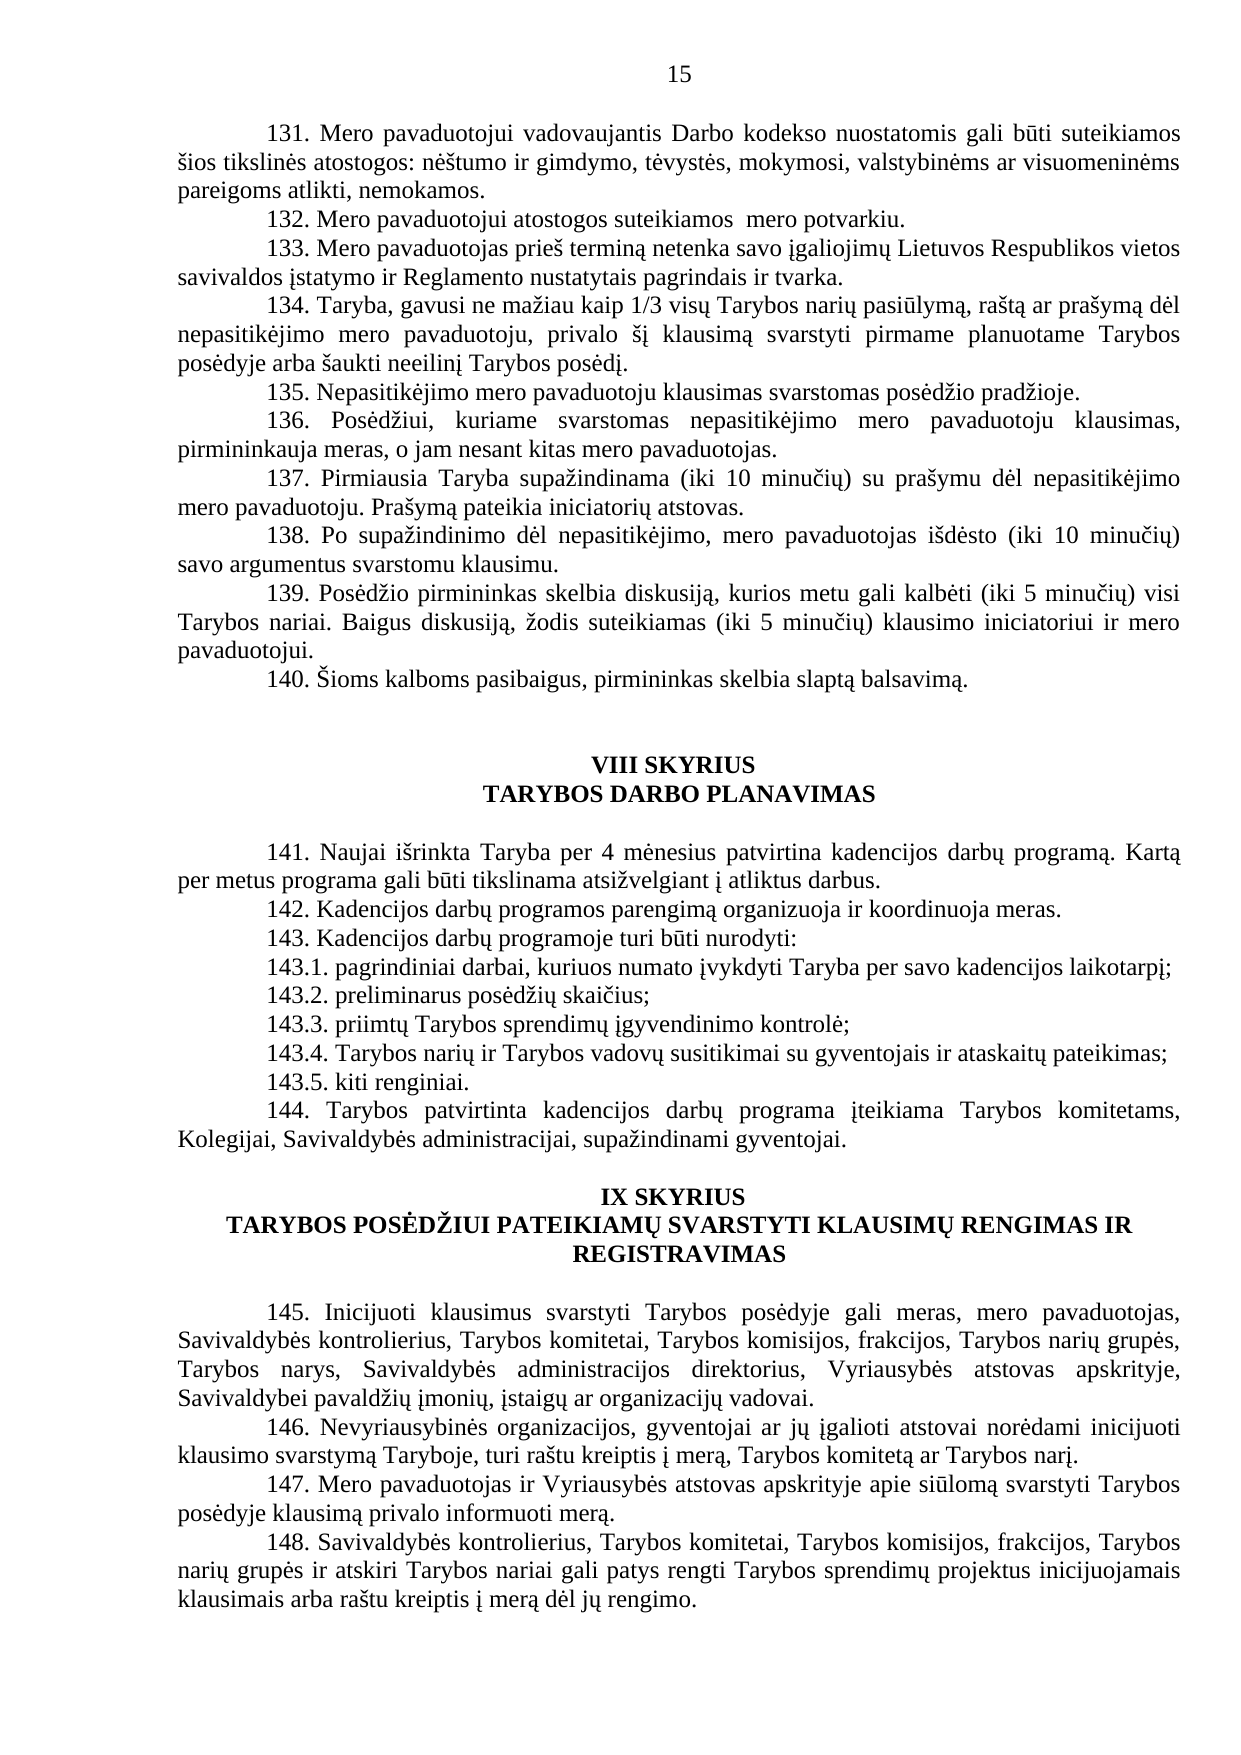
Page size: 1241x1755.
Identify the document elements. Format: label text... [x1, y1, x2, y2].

text 140. Šioms kalboms pasibaigus, pirmininkas skelbia slaptą balsavimą. [177, 664, 1181, 693]
text 146. Nevyriausybinės organizacijos, gyventojai ar jų įgalioti atstovai norėdami inicijuoti klausimo svarstymą Taryboje, turi raštu kreiptis į merą, Tarybos komitetą ar Tarybos narį. [177, 1412, 1181, 1469]
text 136. Posėdžiui, kuriame svarstomas nepasitikėjimo mero pavaduotoju klausimas, pirmininkauja meras, o jam nesant kitas mero pavaduotojas. [177, 406, 1181, 463]
text 135. Nepasitikėjimo mero pavaduotoju klausimas svarstomas posėdžio pradžioje. [177, 377, 1181, 406]
text 131. Mero pavaduotojui vadovaujantis Darbo kodekso nuostatomis gali būti suteikiamos šios tikslinės atostogos: nėštumo ir gimdymo, tėvystės, mokymosi, valstybinėms ar visuomeninėms pareigoms atlikti, nemokamos. [177, 118, 1181, 204]
text 143.1. pagrindiniai darbai, kuriuos numato įvykdyti Taryba per savo kadencijos laikotarpį; [177, 952, 1181, 981]
text 143.2. preliminarus posėdžių skaičius; [177, 981, 1181, 1009]
text 143.4. Tarybos narių ir Tarybos vadovų susitikimai su gyventojais ir ataskaitų pateikimas; [177, 1038, 1181, 1067]
text 145. Inicijuoti klausimus svarstyti Tarybos posėdyje gali meras, mero pavaduotojas, Savivaldybės kontrolierius, Tarybos komitetai, Tarybos komisijos, frakcijos, Tarybos narių grupės, Tarybos narys, Savivaldybės administracijos direktorius, Vyriausybės atstovas apskrityje, Savivaldybei pavaldžių įmonių, įstaigų ar organizacijų vadovai. [177, 1297, 1181, 1412]
text 143. Kadencijos darbų programoje turi būti nurodyti: [177, 923, 1181, 952]
text 142. Kadencijos darbų programos parengimą organizuoja ir koordinuoja meras. [177, 894, 1181, 923]
text 137. Pirmiausia Taryba supažindinama (iki 10 minučių) su prašymu dėl nepasitikėjimo mero pavaduotoju. Prašymą pateikia iniciatorių atstovas. [177, 463, 1181, 521]
text 139. Posėdžio pirmininkas skelbia diskusiją, kurios metu gali kalbėti (iki 5 minučių) visi Tarybos nariai. Baigus diskusiją, žodis suteikiamas (iki 5 minučių) klausimo iniciatoriui ir mero pavaduotojui. [177, 578, 1181, 664]
text 141. Naujai išrinkta Taryba per 4 mėnesius patvirtina kadencijos darbų programą. Kartą per metus programa gali būti tikslinama atsižvelgiant į atliktus darbus. [177, 837, 1181, 894]
text 134. Taryba, gavusi ne mažiau kaip 1/3 visų Tarybos narių pasiūlymą, raštą ar prašymą dėl nepasitikėjimo mero pavaduotoju, privalo šį klausimą svarstyti pirmame planuotame Tarybos posėdyje arba šaukti neeilinį Tarybos posėdį. [177, 291, 1181, 377]
text 148. Savivaldybės kontrolierius, Tarybos komitetai, Tarybos komisijos, frakcijos, Tarybos narių grupės ir atskiri Tarybos nariai gali patys rengti Tarybos sprendimų projektus inicijuojamais klausimais arba raštu kreiptis į merą dėl jų rengimo. [177, 1527, 1181, 1613]
text TARYBOS POSĖDŽIUI PATEIKIAMŲ SVARSTYTI KLAUSIMŲ RENGIMAS IR REGISTRAVIMAS [177, 1211, 1181, 1268]
text 144. Tarybos patvirtinta kadencijos darbų programa įteikiama Tarybos komitetams, Kolegijai, Savivaldybės administracijai, supažindinami gyventojai. [177, 1096, 1181, 1153]
text 147. Mero pavaduotojas ir Vyriausybės atstovas apskrityje apie siūlomą svarstyti Tarybos posėdyje klausimą privalo informuoti merą. [177, 1469, 1181, 1527]
text TARYBOS DARBO PLANAVIMAS [177, 779, 1181, 808]
text 133. Mero pavaduotojas prieš terminą netenka savo įgaliojimų Lietuvos Respublikos vietos savivaldos įstatymo ir Reglamento nustatytais pagrindais ir tvarka. [177, 233, 1181, 291]
text 143.5. kiti renginiai. [177, 1067, 1181, 1096]
text 132. Mero pavaduotojui atostogos suteikiamos mero potvarkiu. [177, 204, 1181, 233]
text IX SKYRIUS [177, 1182, 1181, 1211]
text VIII SKYRIUS [177, 751, 1181, 779]
text 138. Po supažindinimo dėl nepasitikėjimo, mero pavaduotojas išdėsto (iki 10 minučių) savo argumentus svarstomu klausimu. [177, 521, 1181, 578]
text 143.3. priimtų Tarybos sprendimų įgyvendinimo kontrolė; [177, 1009, 1181, 1038]
